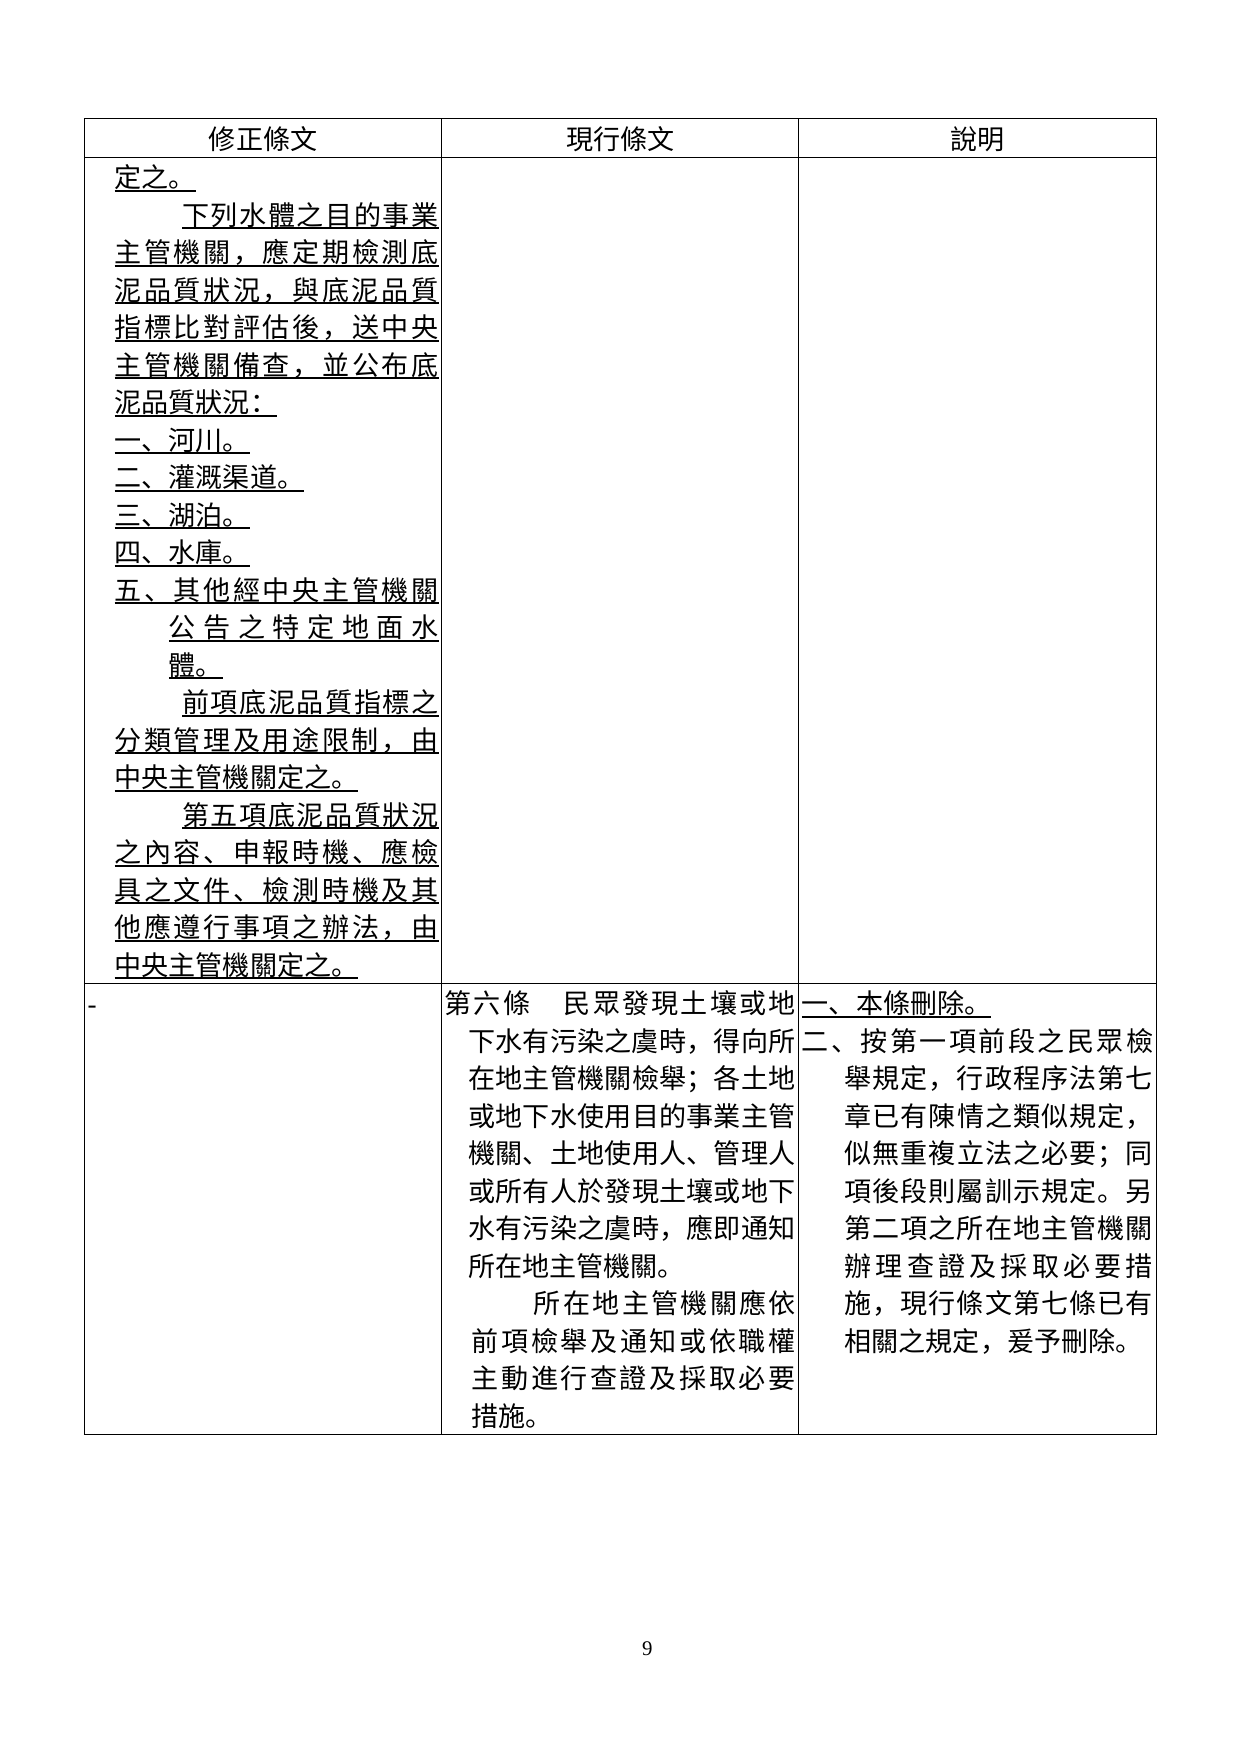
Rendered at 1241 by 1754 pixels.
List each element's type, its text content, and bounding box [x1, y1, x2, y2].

table_cell - [85, 984, 441, 1434]
table_cell 定之。 下列水體之目的事業主管機關，應定期檢測底泥品質狀況，與底泥品質指標比對評估後，送中央主管機關備查，並公布底泥品質狀況： 一、河川。 二、灌溉渠道。 三、湖泊。 四、水庫。 五、其他經中央主管機關公告之特定地面水體。 前項底泥品質指標之分類管理及用途限制，由中央主管機關定之。 第五項底泥品質狀況之內容、申報時機、應檢具之文件、檢測時機及其他應遵行事項之辦法，由中央主管機關定之。 [85, 158, 441, 983]
table_header 現行條文 [442, 119, 798, 157]
table_cell [442, 158, 798, 983]
table_header 說明 [799, 119, 1156, 157]
table_cell 第六條 民眾發現土壤或地下水有污染之虞時，得向所在地主管機關檢舉；各土地或地下水使用目的事業主管機關、土地使用人、管理人或所有人於發現土壤或地下水有污染之虞時，應即通知所在地主管機關。 所在地主管機關應依前項檢舉及通知或依職權主動進行查證及採取必要措施。 [442, 984, 798, 1434]
table_header 修正條文 [85, 119, 441, 157]
table_cell 一、本條刪除。 二、按第一項前段之民眾檢舉規定，行政程序法第七章已有陳情之類似規定，似無重複立法之必要；同項後段則屬訓示規定。另第二項之所在地主管機關辦理查證及採取必要措施，現行條文第七條已有相關之規定，爰予刪除。 [799, 984, 1156, 1434]
table_cell [799, 158, 1156, 983]
